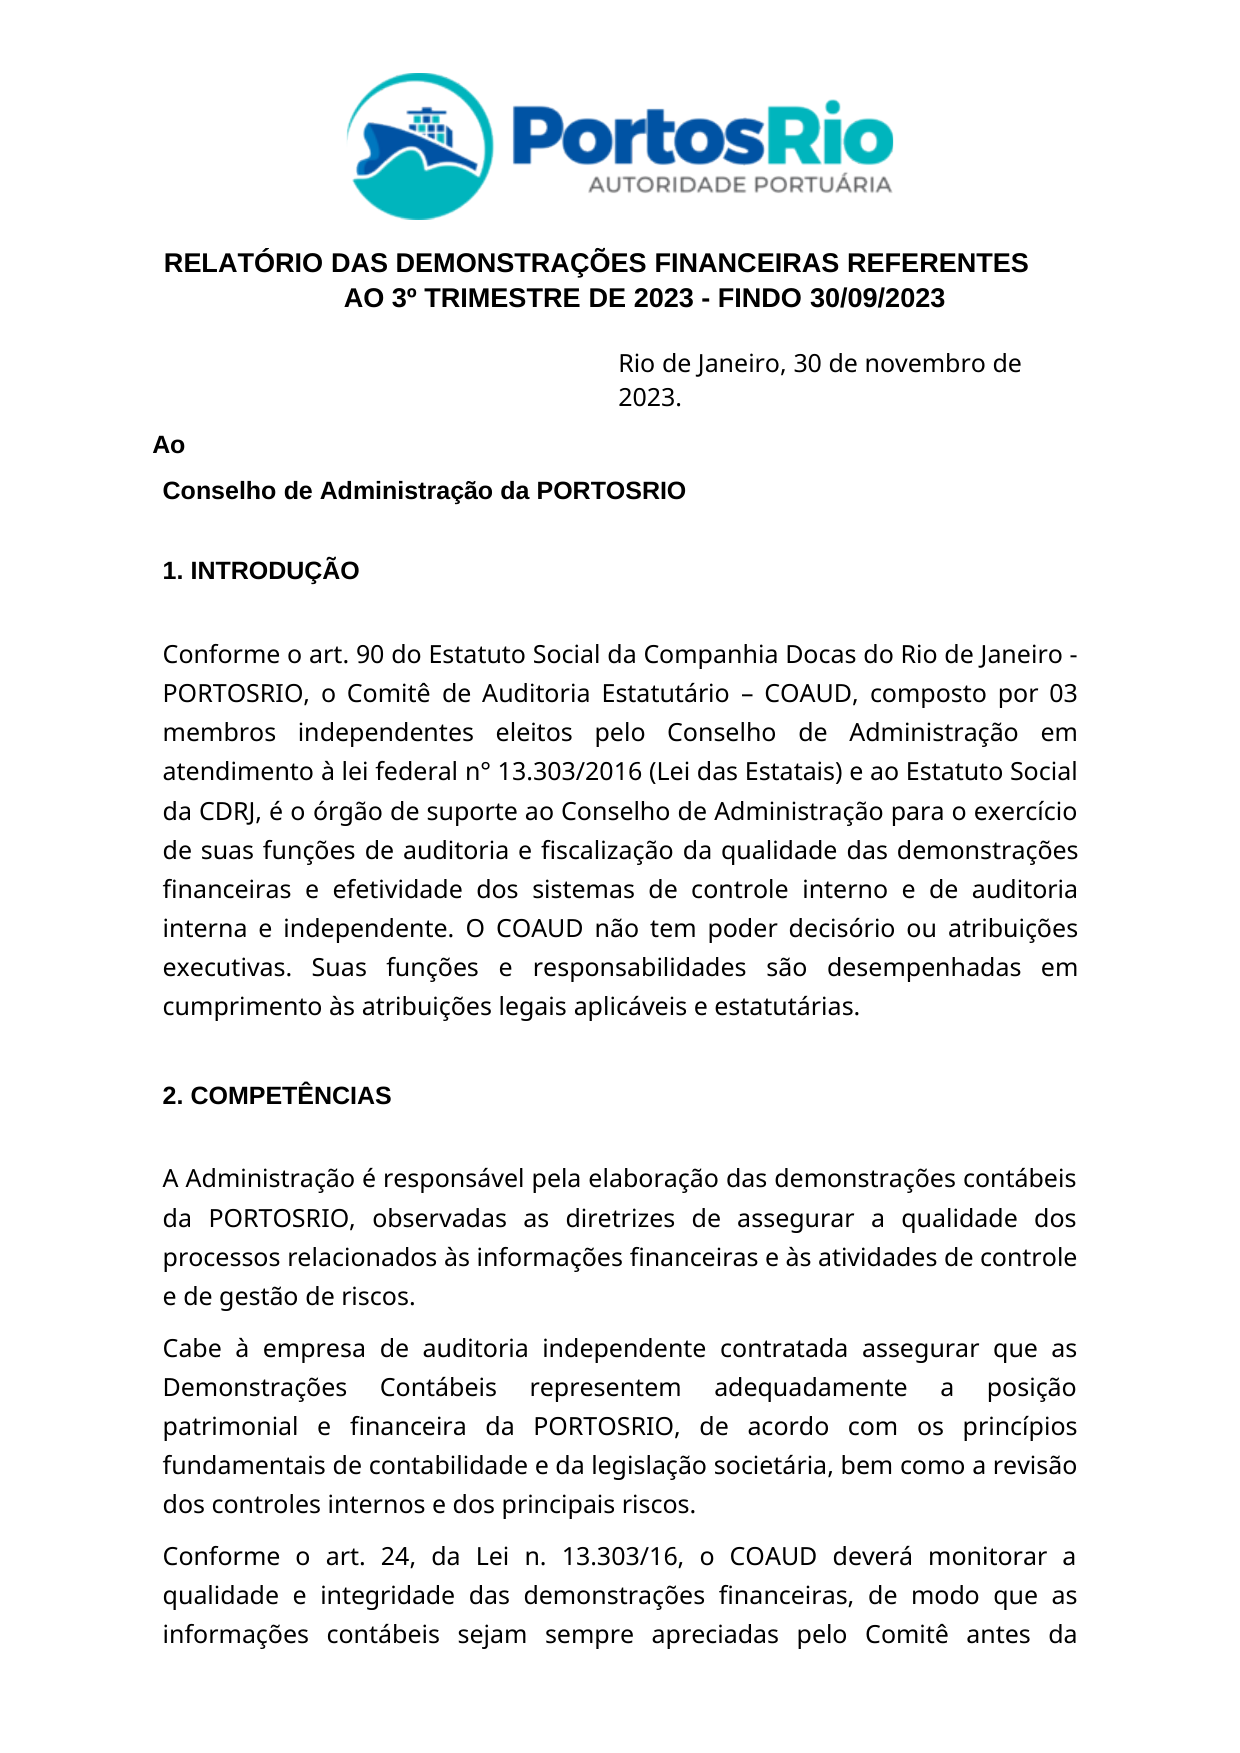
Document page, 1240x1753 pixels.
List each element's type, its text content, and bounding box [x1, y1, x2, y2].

text Conforme o art. 90 do Estatuto Social da Companhia Docas do Rio de Janeiro - PORTOSRIO, o Comitê de Auditoria Estatutário – COAUD, composto por 03 membros independentes eleitos pelo Conselho de Administração em atendimento à lei federal n° 13.303/2016 (Lei das Estatais) e ao Estatuto Social da CDRJ, é o órgão de suporte ao Conselho de Administração para o exercício de suas funções de auditoria e fiscalização da qualidade das demonstrações financeiras e efetividade dos sistemas de controle interno e de auditoria interna e independente. O COAUD não tem poder decisório ou atribuições executivas. Suas funções e responsabilidades são desempenhadas em cumprimento às atribuições legais aplicáveis e estatutárias. [162, 636, 1079, 1023]
text Conselho de Administração da PORTOSRIO [162, 476, 1089, 505]
subtitle Ao [152, 430, 1089, 459]
title RELATÓRIO DAS DEMONSTRAÇÕES FINANCEIRAS REFERENTES AO 3º TRIMESTRE DE 2023 - FINDO 30/09/2023 [164, 247, 1077, 314]
text Cabe à empresa de auditoria independente contratada assegurar que as Demonstrações Contábeis representem adequadamente a posição patrimonial e financeira da PORTOSRIO, de acordo com os princípios fundamentais de contabilidade e da legislação societária, bem como a revisão dos controles internos e dos principais riscos. [162, 1330, 1078, 1521]
subtitle COMPETÊNCIAS [162, 1081, 1089, 1110]
subtitle INTRODUÇÃO [162, 556, 1089, 585]
text Rio de Janeiro, 30 de novembro de 2023. [618, 346, 1089, 414]
text A Administração é responsável pela elaboração das demonstrações contábeis da PORTOSRIO, observadas as diretrizes de assegurar a qualidade dos processos relacionados às informações financeiras e às atividades de controle e de gestão de riscos. [162, 1161, 1078, 1313]
text Conforme o art. 24, da Lei n. 13.303/16, o COAUD deverá monitorar a qualidade e integridade das demonstrações financeiras, de modo que as informações contábeis sejam sempre apreciadas pelo Comitê antes da [162, 1539, 1078, 1651]
